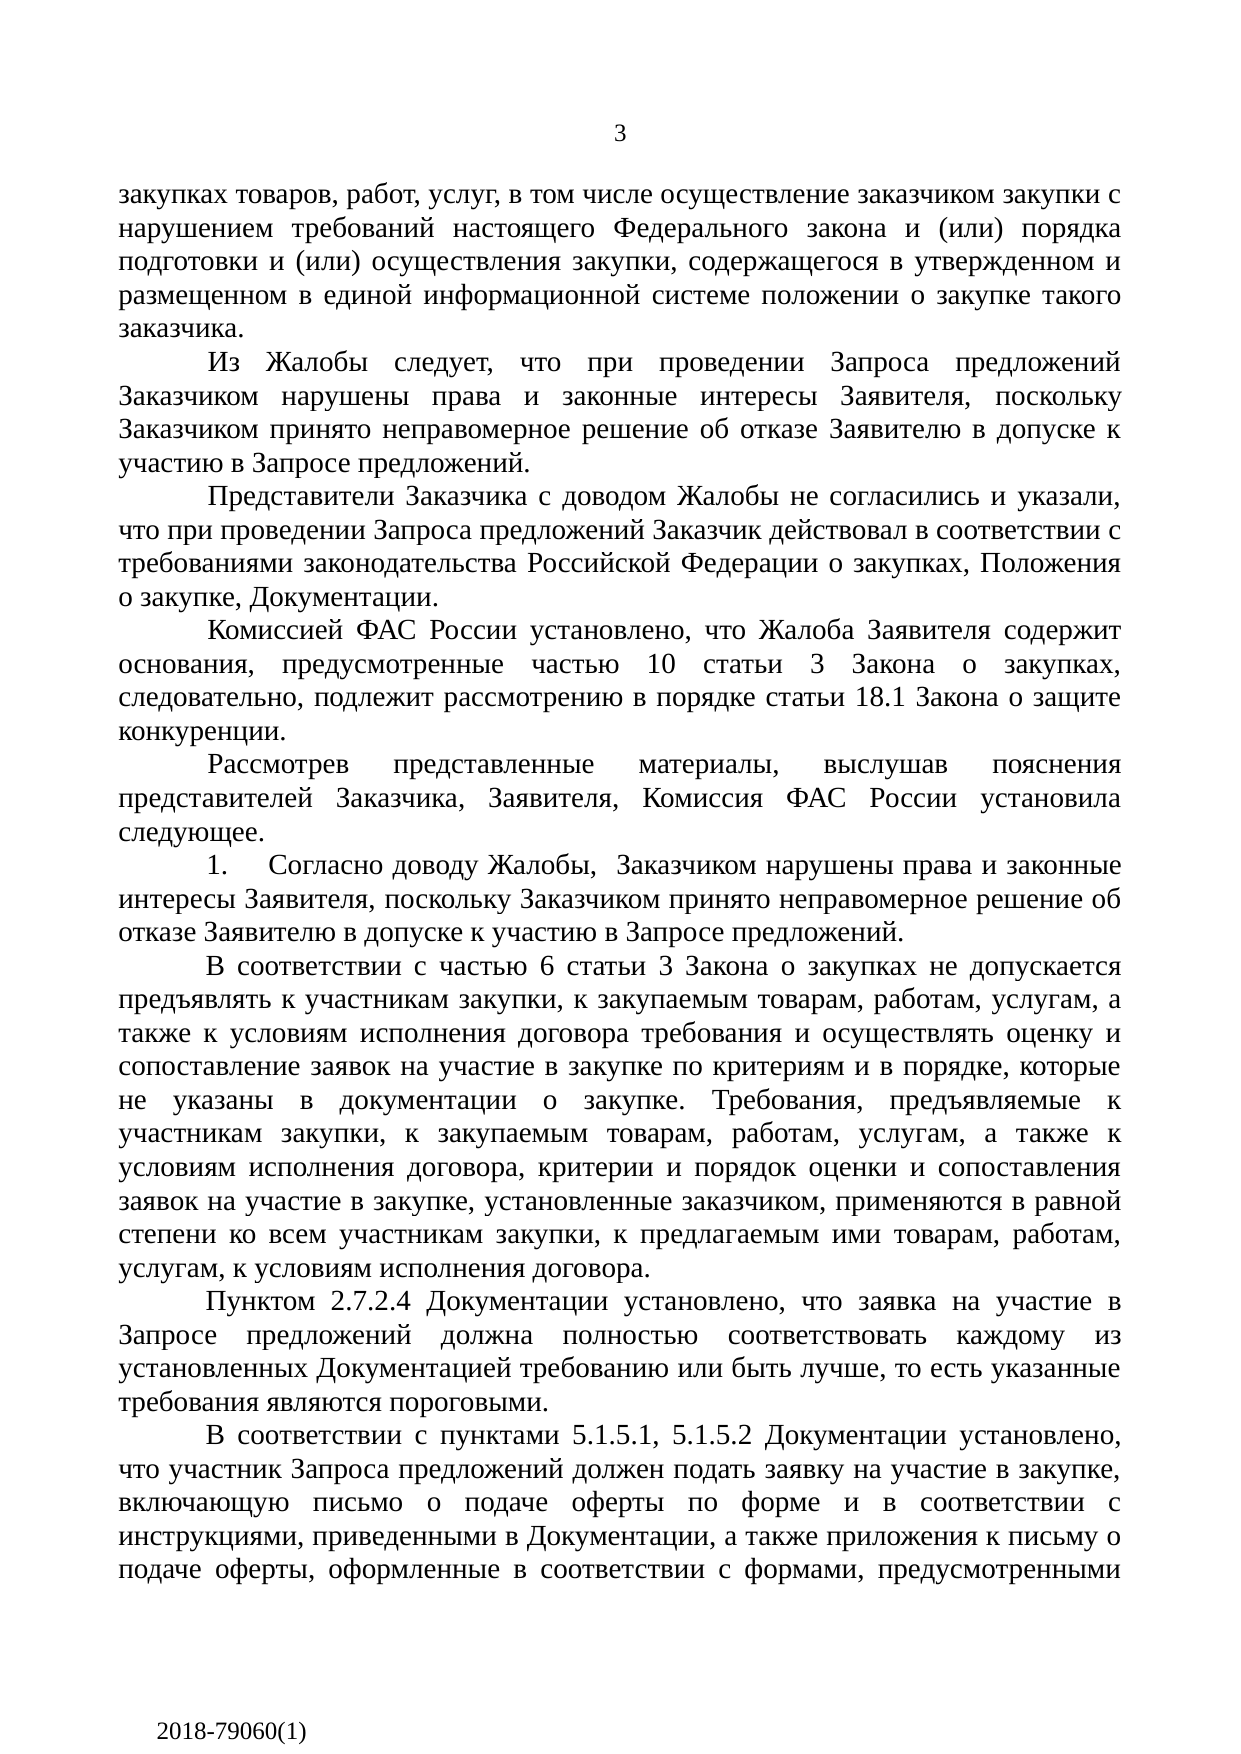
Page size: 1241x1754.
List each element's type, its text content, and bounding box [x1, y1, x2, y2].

list Согласно доводу Жалобы, Заказчиком нарушены права и законные интересы Заявителя, поскольку Заказчиком принято неправомерное решение об отказе Заявителю в допуске к участию в Запросе предложений. [118, 847, 1122, 948]
text Представители Заказчика с доводом Жалобы не согласились и указали, что при проведении Запроса предложений Заказчик действовал в соответствии с требованиями законодательства Российской Федерации о закупках, Положения о закупке, Документации. [118, 478, 1122, 612]
text Рассмотрев представленные материалы, выслушав пояснения представителей Заказчика, Заявителя, Комиссия ФАС России установила следующее. [118, 747, 1122, 847]
text Комиссией ФАС России установлено, что Жалоба Заявителя содержит основания, предусмотренные частью 10 статьи 3 Закона о закупках, следовательно, подлежит рассмотрению в порядке статьи 18.1 Закона о защите конкуренции. [118, 612, 1122, 747]
text Пунктом 2.7.2.4 Документации установлено, что заявка на участие в Запросе предложений должна полностью соответствовать каждому из установленных Документацией требованию или быть лучше, то есть указанные требования являются пороговыми. [118, 1283, 1122, 1417]
text В соответствии с частью 6 статьи 3 Закона о закупках не допускается предъявлять к участникам закупки, к закупаемым товарам, работам, услугам, а также к условиям исполнения договора требования и осуществлять оценку и сопоставление заявок на участие в закупке по критериям и в порядке, которые не указаны в документации о закупке. Требования, предъявляемые к участникам закупки, к закупаемым товарам, работам, услугам, а также к условиям исполнения договора, критерии и порядок оценки и сопоставления заявок на участие в закупке, установленные заказчиком, применяются в равной степени ко всем участникам закупки, к предлагаемым ими товарам, работам, услугам, к условиям исполнения договора. [118, 948, 1122, 1283]
text закупках товаров, работ, услуг, в том числе осуществление заказчиком закупки с нарушением требований настоящего Федерального закона и (или) порядка подготовки и (или) осуществления закупки, содержащегося в утвержденном и размещенном в единой информационной системе положении о закупке такого заказчика. [118, 176, 1122, 344]
text Из Жалобы следует, что при проведении Запроса предложений Заказчиком нарушены права и законные интересы Заявителя, поскольку Заказчиком принято неправомерное решение об отказе Заявителю в допуске к участию в Запросе предложений. [118, 344, 1122, 478]
text В соответствии с пунктами 5.1.5.1, 5.1.5.2 Документации установлено, что участник Запроса предложений должен подать заявку на участие в закупке, включающую письмо о подаче оферты по форме и в соответствии с инструкциями, приведенными в Документации, а также приложения к письму о подаче оферты, оформленные в соответствии с формами, предусмотренными [118, 1417, 1122, 1585]
